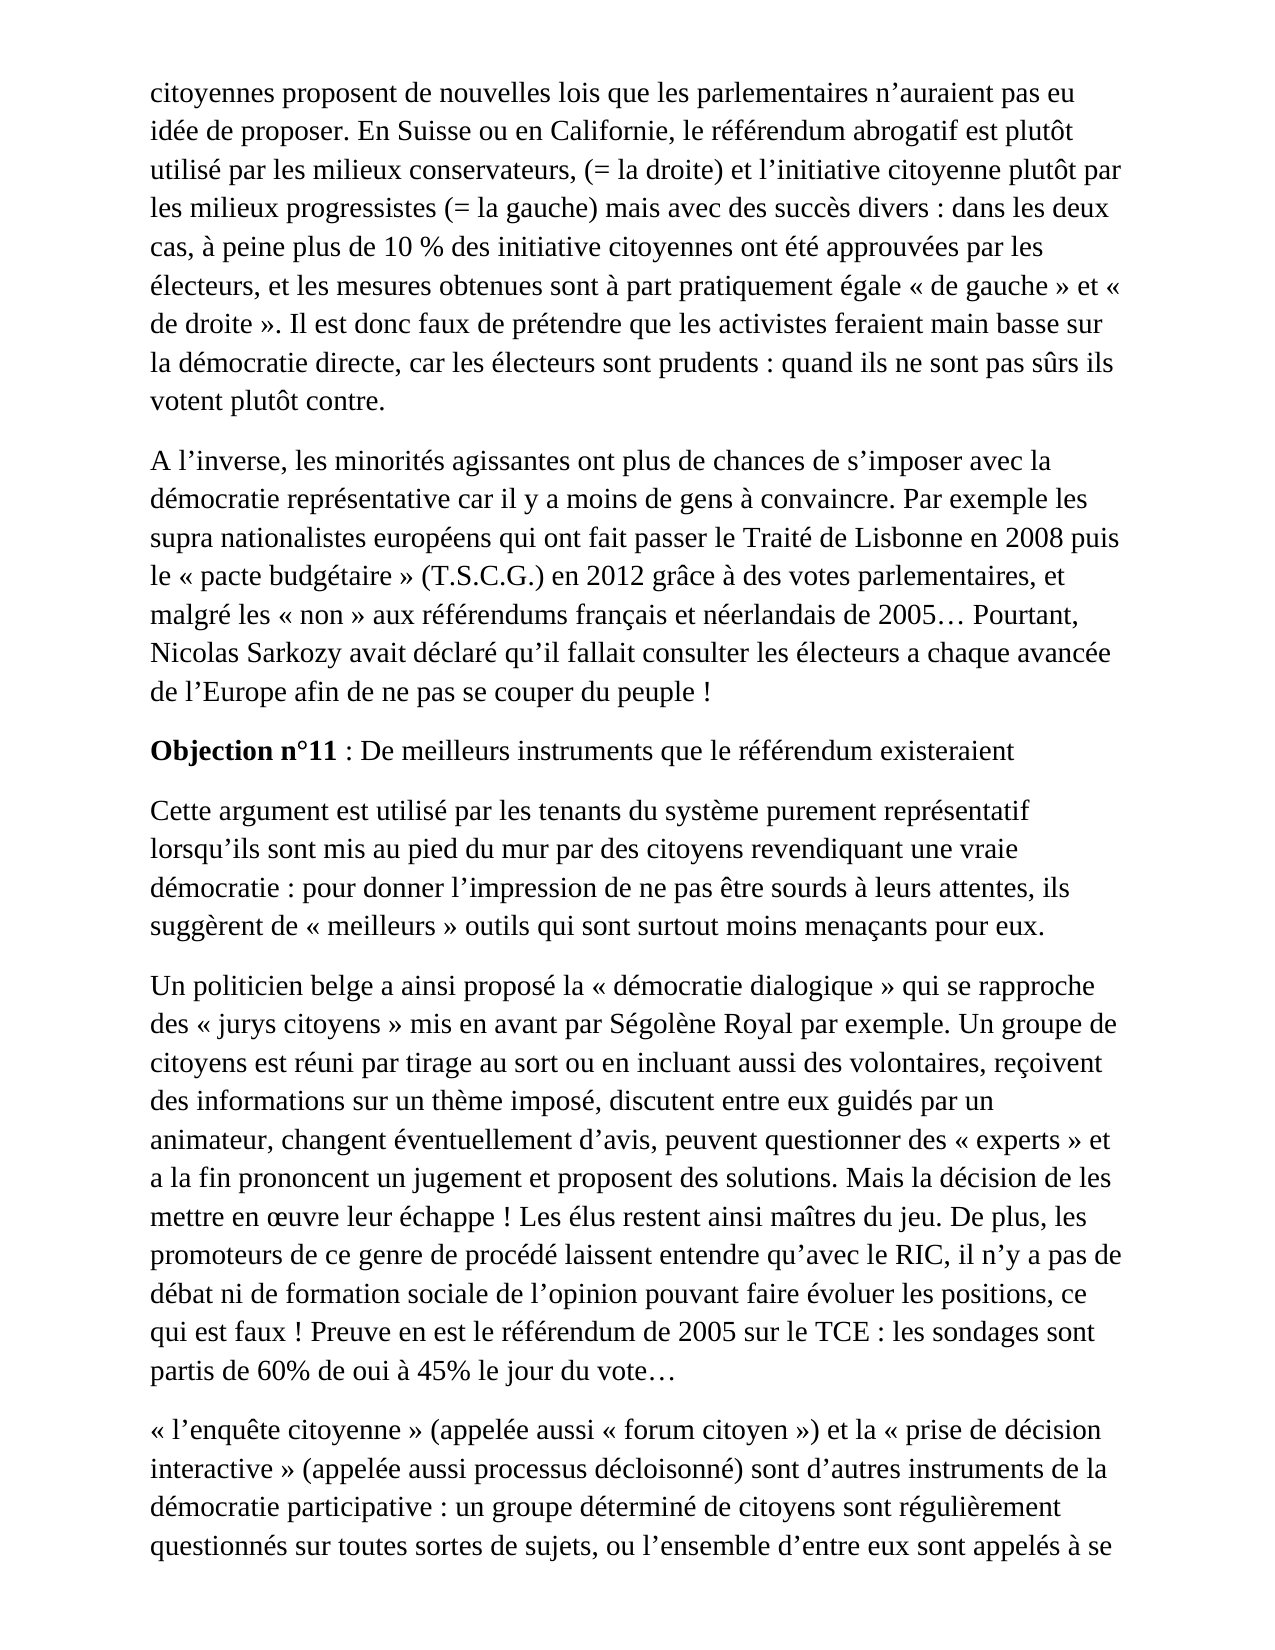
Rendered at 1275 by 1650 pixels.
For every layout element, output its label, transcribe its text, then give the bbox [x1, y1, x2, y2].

text Un politicien belge a ainsi proposé la « démocratie dialogique » qui se rapproche des « jurys citoyens » mis en avant par Ségolène Royal par exemple. Un groupe de citoyens est réuni par tirage au sort ou en incluant aussi des volontaires, reçoivent des informations sur un thème imposé, discutent entre eux guidés par un animateur, changent éventuellement d’avis, peuvent questionner des « experts » et a la fin prononcent un jugement et proposent des solutions. Mais la décision de les mettre en œuvre leur échappe ! Les élus restent ainsi maîtres du jeu. De plus, les promoteurs de ce genre de procédé laissent entendre qu’avec le RIC, il n’y a pas de débat ni de formation sociale de l’opinion pouvant faire évoluer les positions, ce qui est faux ! Preuve en est le référendum de 2005 sur le TCE : les sondages sont partis de 60% de oui à 45% le jour du vote… [150, 968, 1125, 1387]
text « l’enquête citoyenne » (appelée aussi « forum citoyen ») et la « prise de décision interactive » (appelée aussi processus décloisonné) sont d’autres instruments de la démocratie participative : un groupe déterminé de citoyens sont régulièrement questionnés sur toutes sortes de sujets, ou l’ensemble d’entre eux sont appelés à se [150, 1412, 1125, 1562]
text citoyennes proposent de nouvelles lois que les parlementaires n’auraient pas eu idée de proposer. En Suisse ou en Californie, le référendum abrogatif est plutôt utilisé par les milieux conservateurs, (= la droite) et l’initiative citoyenne plutôt par les milieux progressistes (= la gauche) mais avec des succès divers : dans les deux cas, à peine plus de 10 % des initiative citoyennes ont été approuvées par les électeurs, et les mesures obtenues sont à part pratiquement égale « de gauche » et « de droite ». Il est donc faux de prétendre que les activistes feraient main basse sur la démocratie directe, car les électeurs sont prudents : quand ils ne sont pas sûrs ils votent plutôt contre. [150, 75, 1125, 417]
text Cette argument est utilisé par les tenants du système purement représentatif lorsqu’ils sont mis au pied du mur par des citoyens revendiquant une vraie démocratie : pour donner l’impression de ne pas être sourds à leurs attentes, ils suggèrent de « meilleurs » outils qui sont surtout moins menaçants pour eux. [150, 793, 1125, 942]
text A l’inverse, les minorités agissantes ont plus de chances de s’imposer avec la démocratie représentative car il y a moins de gens à convaincre. Par exemple les supra nationalistes européens qui ont fait passer le Traité de Lisbonne en 2008 puis le « pacte budgétaire » (T.S.C.G.) en 2012 grâce à des votes parlementaires, et malgré les « non » aux référendums français et néerlandais de 2005… Pourtant, Nicolas Sarkozy avait déclaré qu’il fallait consulter les électeurs a chaque avancée de l’Europe afin de ne pas se couper du peuple ! [150, 443, 1125, 707]
text Objection n°11 : De meilleurs instruments que le référendum existeraient [150, 733, 1125, 767]
